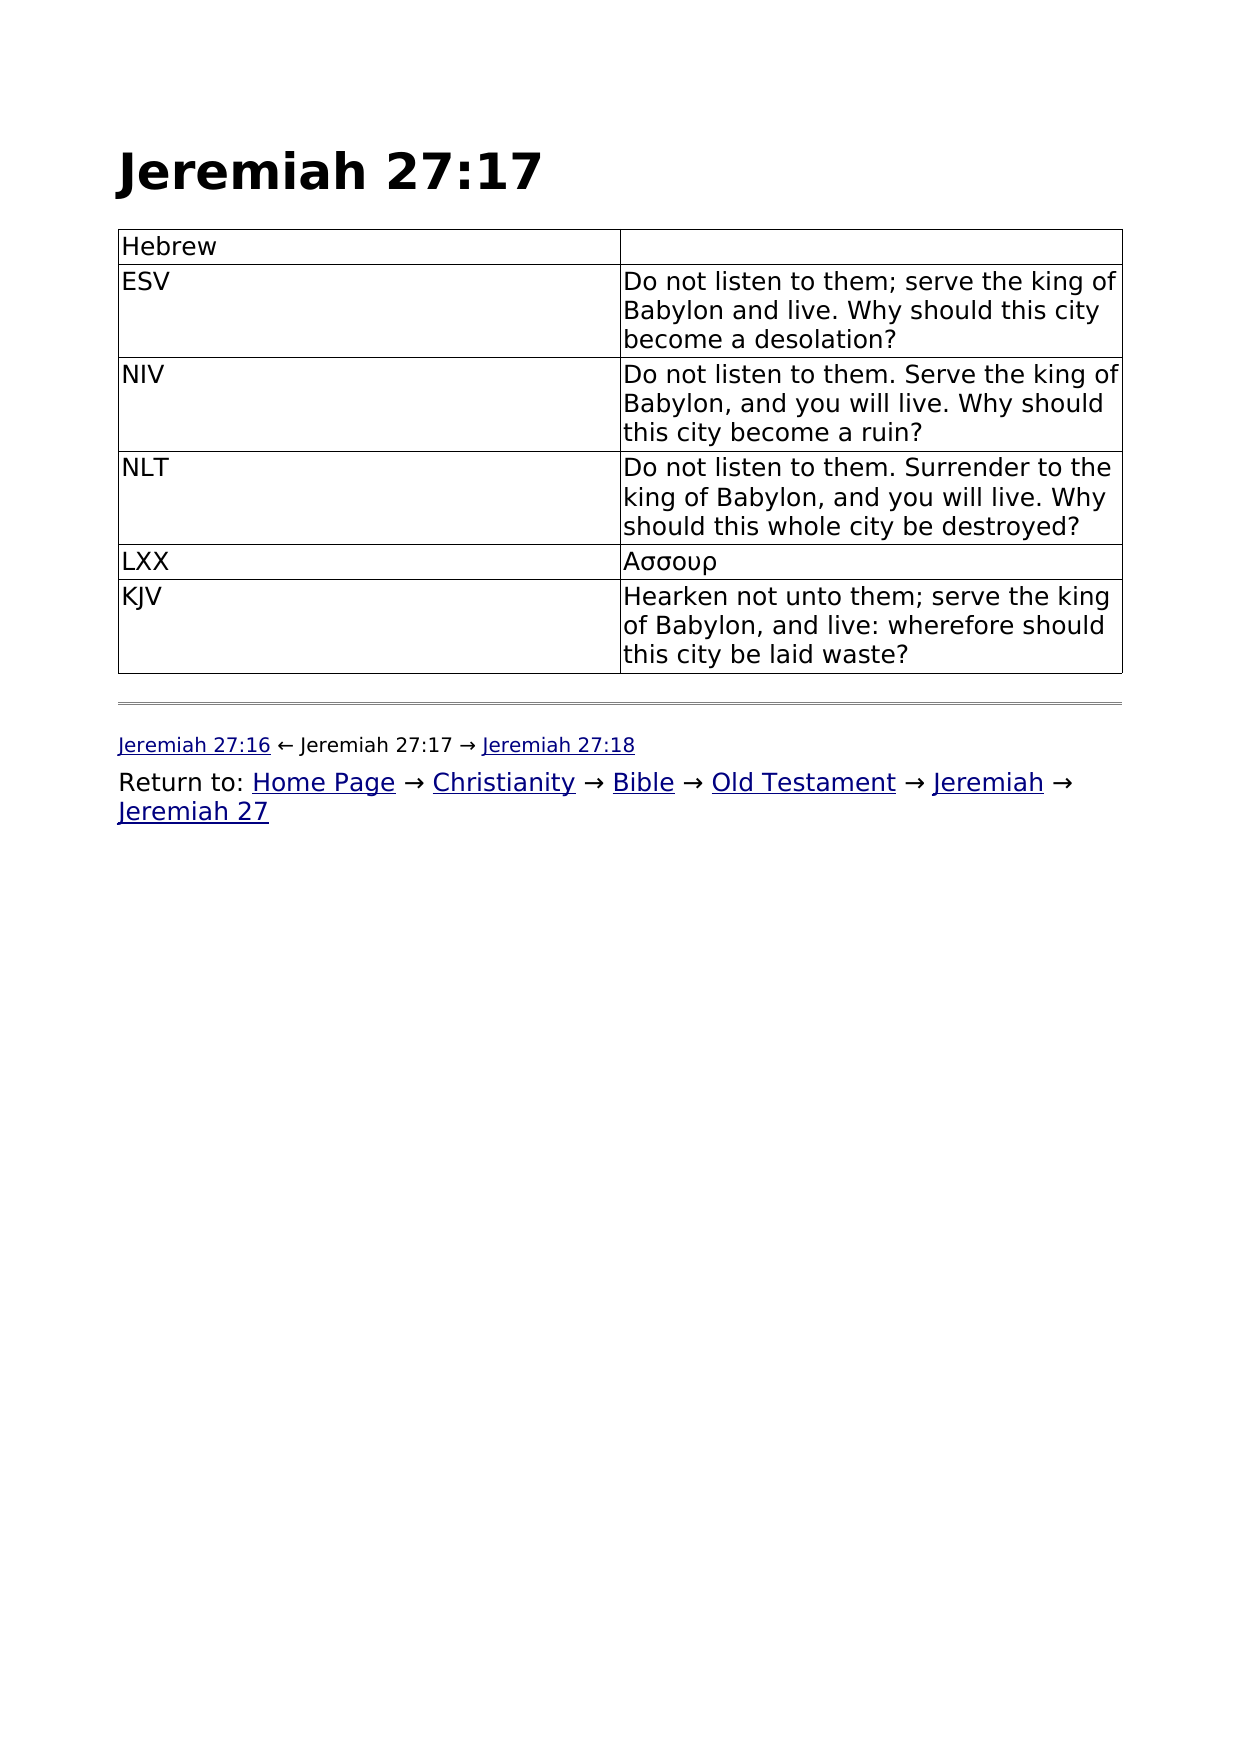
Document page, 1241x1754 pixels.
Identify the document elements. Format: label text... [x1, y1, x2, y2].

text Return to: Home Page → Christianity → Bible → Old Testament → Jeremiah → Jeremiah 27 [118, 768, 1122, 826]
table_cell Do not listen to them. Serve the king of Babylon, and you will live. Why should this city become a ruin? [621, 358, 1122, 451]
table_cell KJV [119, 580, 620, 673]
text Jeremiah 27:16 ← Jeremiah 27:17 → Jeremiah 27:18 [118, 734, 1122, 768]
table_cell Hearken not unto them; serve the king of Babylon, and live: wherefore should this city be laid waste? [621, 580, 1122, 673]
table_header [621, 230, 1122, 264]
table_cell Do not listen to them. Surrender to the king of Babylon, and you will live. Why should this whole city be destroyed? [621, 452, 1122, 544]
table_cell LXX [119, 545, 620, 579]
table_cell Do not listen to them; serve the king of Babylon and live. Why should this city become a desolation? [621, 265, 1122, 357]
table_header Hebrew [119, 230, 620, 264]
table_cell ESV [119, 265, 620, 357]
table_cell NIV [119, 358, 620, 451]
subtitle Jeremiah 27:17 [118, 143, 1122, 201]
table_cell Ασσουρ [621, 545, 1122, 579]
table_cell NLT [119, 452, 620, 544]
